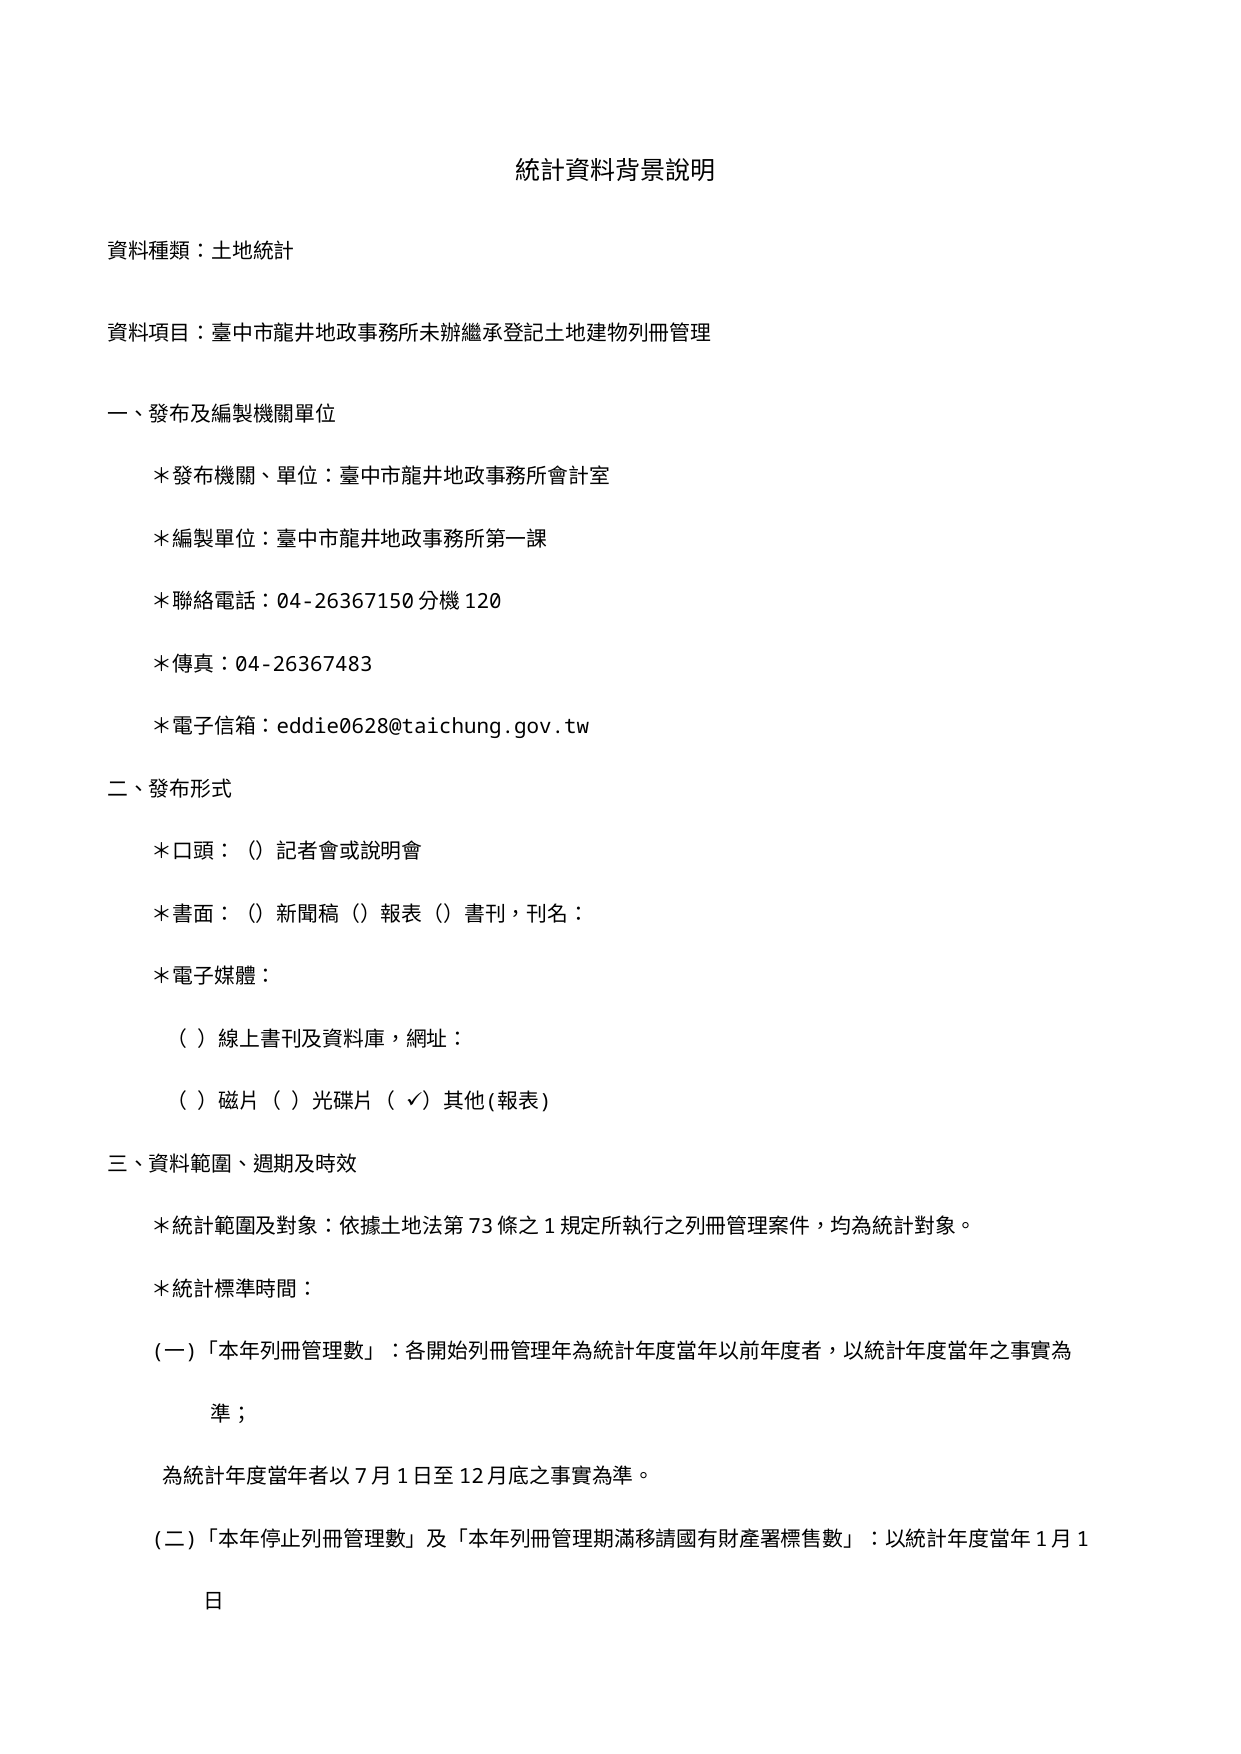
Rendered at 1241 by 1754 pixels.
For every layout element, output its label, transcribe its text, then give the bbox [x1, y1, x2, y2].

table_cell 資料項目：臺中市龍井地政事務所未辦繼承登記土地建物列冊管理 [107, 271, 1122, 352]
table_cell 一、發布及編製機關單位 [107, 352, 1122, 433]
table_cell ＊發布機關、單位：臺中市龍井地政事務所會計室 ＊編製單位：臺中市龍井地政事務所第一課 ＊聯絡電話：04-26367150分機120 ＊傳真：04-26367483 ＊電子信箱：eddie0628@taichung.gov.tw [107, 433, 1122, 746]
table_header 統計資料背景說明 [107, 127, 1122, 189]
table_cell 二、發布形式 [107, 746, 1122, 808]
table_cell ＊統計範圍及對象：依據土地法第73條之1規定所執行之列冊管理案件，均為統計對象。 ＊統計標準時間： (一)「本年列冊管理數」：各開始列冊管理年為統計年度當年以前年度者，以統計年度當年之事實為準； 為統計年度當年者以7月1日至12月底之事實為準。 (二)「本年停止列冊管理數」及「本年列冊管理期滿移請國有財產署標售數」：以統計年度當年1月1日 [151, 1183, 1122, 1621]
table_cell [107, 808, 151, 1121]
table_cell 資料種類：土地統計 [107, 190, 1122, 271]
table_cell ＊口頭：（）記者會或說明會 ＊書面：（）新聞稿（）報表（）書刊，刊名： ＊電子媒體： （ ）線上書刊及資料庫，網址： （ ）磁片（ ）光碟片（ ）其他(報表) [151, 808, 1122, 1121]
table_cell 三、資料範圍、週期及時效 [107, 1121, 1122, 1183]
table_cell [107, 1183, 151, 1621]
